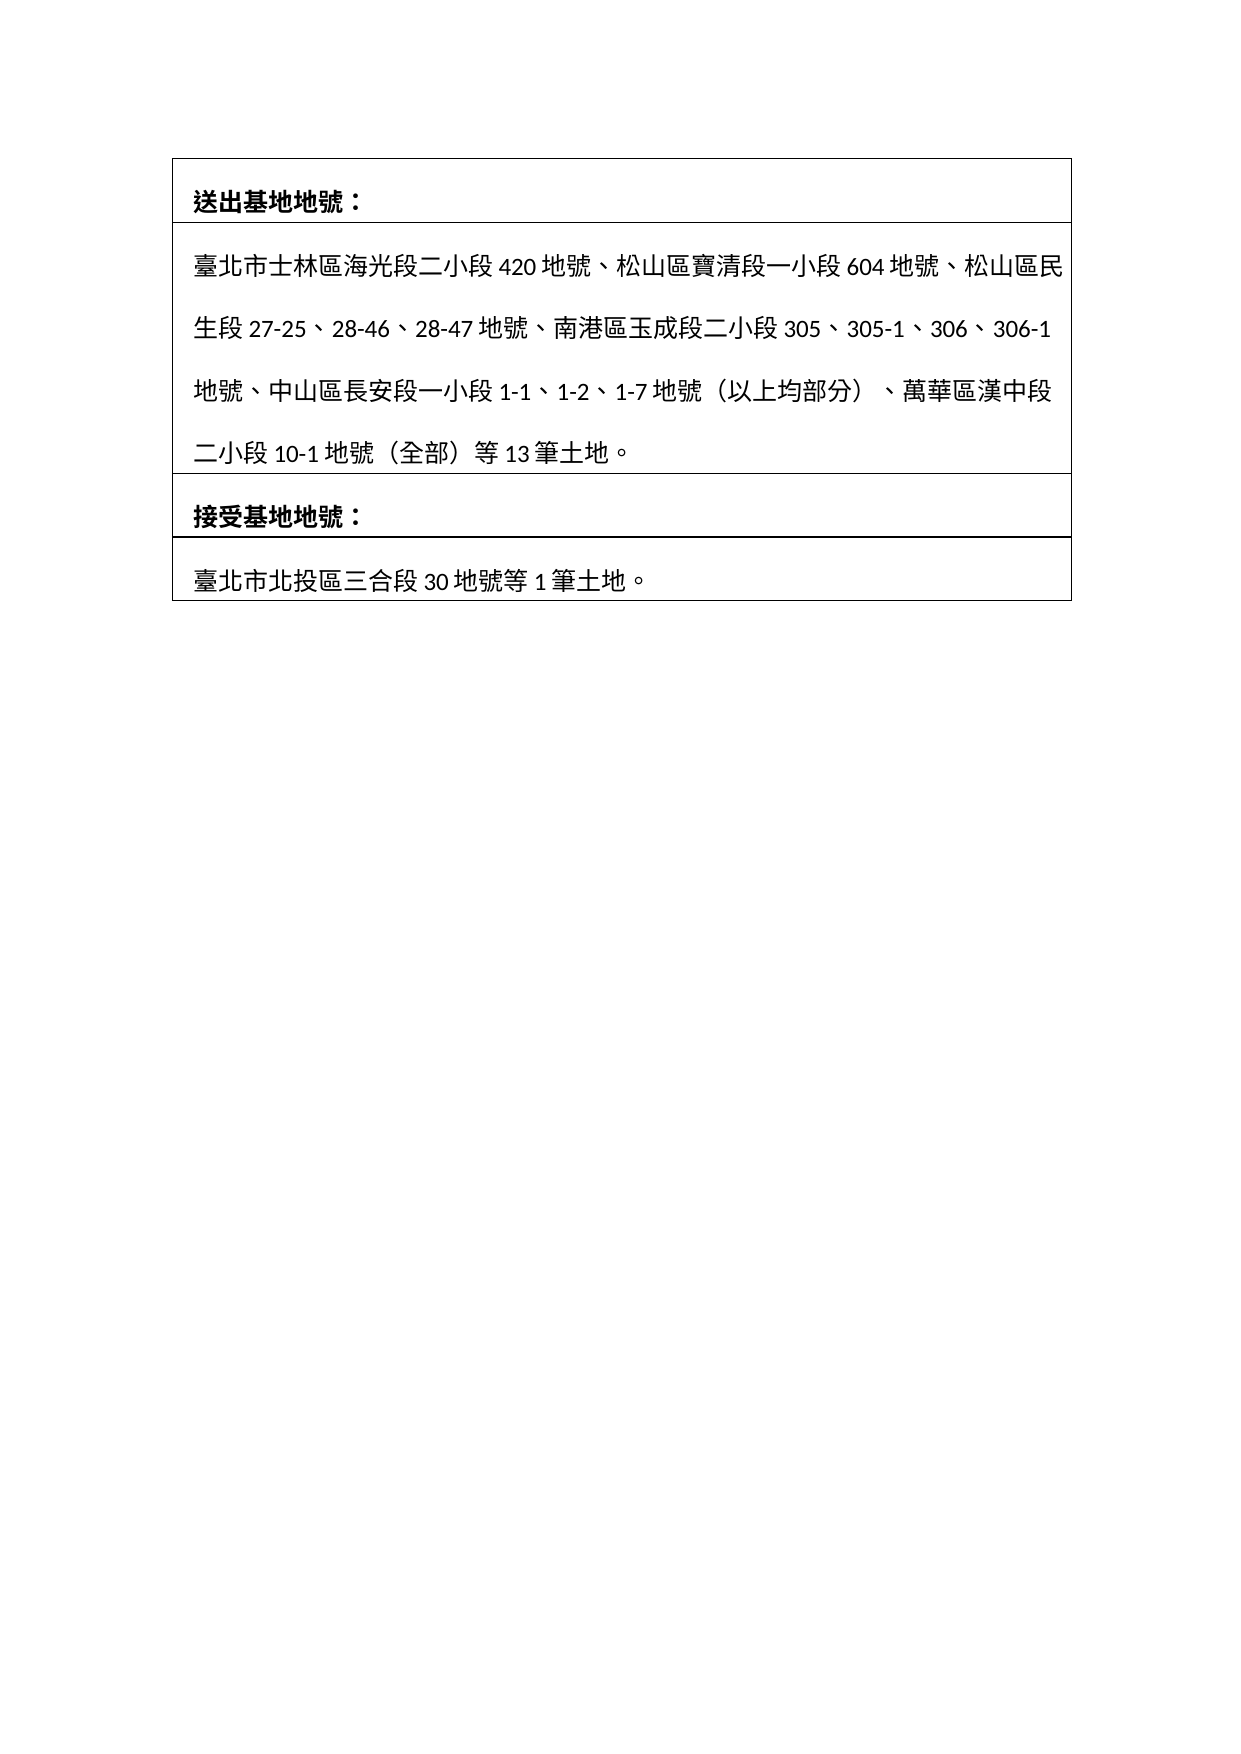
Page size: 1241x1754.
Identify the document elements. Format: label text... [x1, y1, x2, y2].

table_header 送出基地地號： [173, 159, 1071, 222]
table_cell 臺北市士林區海光段二小段420地號、松山區寶清段一小段604地號、松山區民生段27-25、28-46、28-47地號、南港區玉成段二小段305、305-1、306、306-1地號、中山區長安段一小段1-1、1-2、1-7地號（以上均部分）、萬華區漢中段二小段10-1地號（全部）等13筆土地。 [173, 223, 1071, 473]
table_cell 接受基地地號： [173, 474, 1071, 536]
table_cell 臺北市北投區三合段30地號等1筆土地。 [173, 538, 1071, 600]
